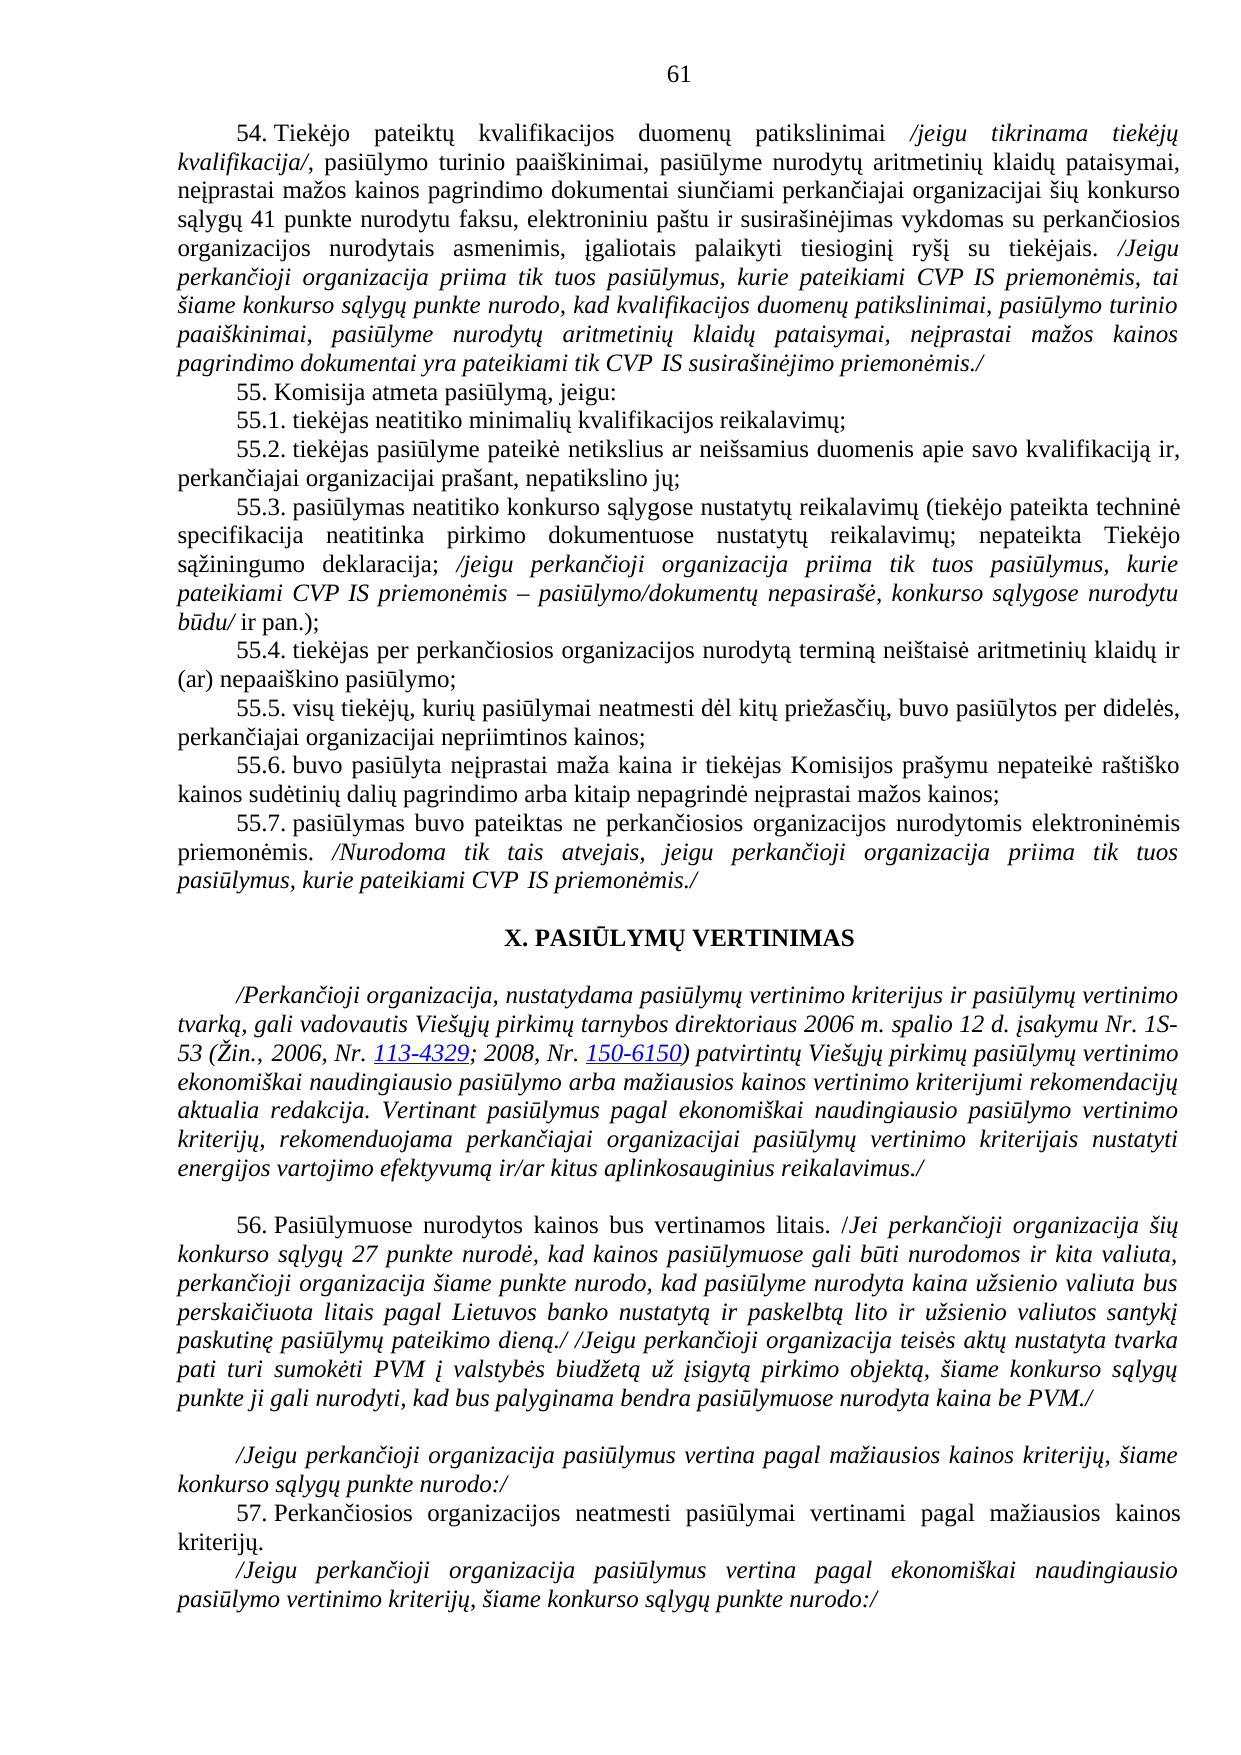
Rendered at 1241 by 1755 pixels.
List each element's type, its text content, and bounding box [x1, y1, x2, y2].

text /Jeigu perkančioji organizacija pasiūlymus vertina pagal mažiausios kainos kriterijų, šiame konkurso sąlygų punkte nurodo:/ [177, 1441, 1181, 1498]
text 55.5. visų tiekėjų, kurių pasiūlymai neatmesti dėl kitų priežasčių, buvo pasiūlytos per didelės, perkančiajai organizacijai nepriimtinos kainos; [177, 693, 1181, 751]
text 55.7. pasiūlymas buvo pateiktas ne perkančiosios organizacijos nurodytomis elektroninėmis priemonėmis. /Nurodoma tik tais atvejais, jeigu perkančioji organizacija priima tik tuos pasiūlymus, kurie pateikiami CVP IS priemonėmis./ [177, 808, 1181, 894]
text 55.4. tiekėjas per perkančiosios organizacijos nurodytą terminą neištaisė aritmetinių klaidų ir (ar) nepaaiškino pasiūlymo; [177, 636, 1181, 693]
text 55.2. tiekėjas pasiūlyme pateikė netikslius ar neišsamius duomenis apie savo kvalifikaciją ir, perkančiajai organizacijai prašant, nepatikslino jų; [177, 434, 1181, 492]
text 55. Komisija atmeta pasiūlymą, jeigu: [177, 377, 1181, 406]
text X. PASIŪLYMŲ VERTINIMAS [177, 923, 1181, 952]
text 57. Perkančiosios organizacijos neatmesti pasiūlymai vertinami pagal mažiausios kainos kriterijų. [177, 1498, 1181, 1556]
text 54. Tiekėjo pateiktų kvalifikacijos duomenų patikslinimai /jeigu tikrinama tiekėjų kvalifikacija/, pasiūlymo turinio paaiškinimai, pasiūlyme nurodytų aritmetinių klaidų pataisymai, neįprastai mažos kainos pagrindimo dokumentai siunčiami perkančiajai organizacijai šių konkurso sąlygų 41 punkte nurodytu faksu, elektroniniu paštu ir susirašinėjimas vykdomas su perkančiosios organizacijos nurodytais asmenimis, įgaliotais palaikyti tiesioginį ryšį su tiekėjais. /Jeigu perkančioji organizacija priima tik tuos pasiūlymus, kurie pateikiami CVP IS priemonėmis, tai šiame konkurso sąlygų punkte nurodo, kad kvalifikacijos duomenų patikslinimai, pasiūlymo turinio paaiškinimai, pasiūlyme nurodytų aritmetinių klaidų pataisymai, neįprastai mažos kainos pagrindimo dokumentai yra pateikiami tik CVP IS susirašinėjimo priemonėmis./ [177, 118, 1181, 377]
text /Perkančioji organizacija, nustatydama pasiūlymų vertinimo kriterijus ir pasiūlymų vertinimo tvarką, gali vadovautis Viešųjų pirkimų tarnybos direktoriaus 2006 m. spalio 12 d. įsakymu Nr. 1S-53 (Žin., 2006, Nr. 113-4329; 2008, Nr. 150-6150) patvirtintų Viešųjų pirkimų pasiūlymų vertinimo ekonomiškai naudingiausio pasiūlymo arba mažiausios kainos vertinimo kriterijumi rekomendacijų aktualia redakcija. Vertinant pasiūlymus pagal ekonomiškai naudingiausio pasiūlymo vertinimo kriterijų, rekomenduojama perkančiajai organizacijai pasiūlymų vertinimo kriterijais nustatyti energijos vartojimo efektyvumą ir/ar kitus aplinkosauginius reikalavimus./ [177, 981, 1181, 1182]
text /Jeigu perkančioji organizacija pasiūlymus vertina pagal ekonomiškai naudingiausio pasiūlymo vertinimo kriterijų, šiame konkurso sąlygų punkte nurodo:/ [177, 1556, 1181, 1613]
text 55.3. pasiūlymas neatitiko konkurso sąlygose nustatytų reikalavimų (tiekėjo pateikta techninė specifikacija neatitinka pirkimo dokumentuose nustatytų reikalavimų; nepateikta Tiekėjo sąžiningumo deklaracija; /jeigu perkančioji organizacija priima tik tuos pasiūlymus, kurie pateikiami CVP IS priemonėmis – pasiūlymo/dokumentų nepasirašė, konkurso sąlygose nurodytu būdu/ ir pan.); [177, 492, 1181, 636]
text 55.1. tiekėjas neatitiko minimalių kvalifikacijos reikalavimų; [177, 406, 1181, 434]
text 55.6. buvo pasiūlyta neįprastai maža kaina ir tiekėjas Komisijos prašymu nepateikė raštiško kainos sudėtinių dalių pagrindimo arba kitaip nepagrindė neįprastai mažos kainos; [177, 751, 1181, 808]
text 56. Pasiūlymuose nurodytos kainos bus vertinamos litais. /Jei perkančioji organizacija šių konkurso sąlygų 27 punkte nurodė, kad kainos pasiūlymuose gali būti nurodomos ir kita valiuta, perkančioji organizacija šiame punkte nurodo, kad pasiūlyme nurodyta kaina užsienio valiuta bus perskaičiuota litais pagal Lietuvos banko nustatytą ir paskelbtą lito ir užsienio valiutos santykį paskutinę pasiūlymų pateikimo dieną./ /Jeigu perkančioji organizacija teisės aktų nustatyta tvarka pati turi sumokėti PVM į valstybės biudžetą už įsigytą pirkimo objektą, šiame konkurso sąlygų punkte ji gali nurodyti, kad bus palyginama bendra pasiūlymuose nurodyta kaina be PVM./ [177, 1211, 1181, 1412]
